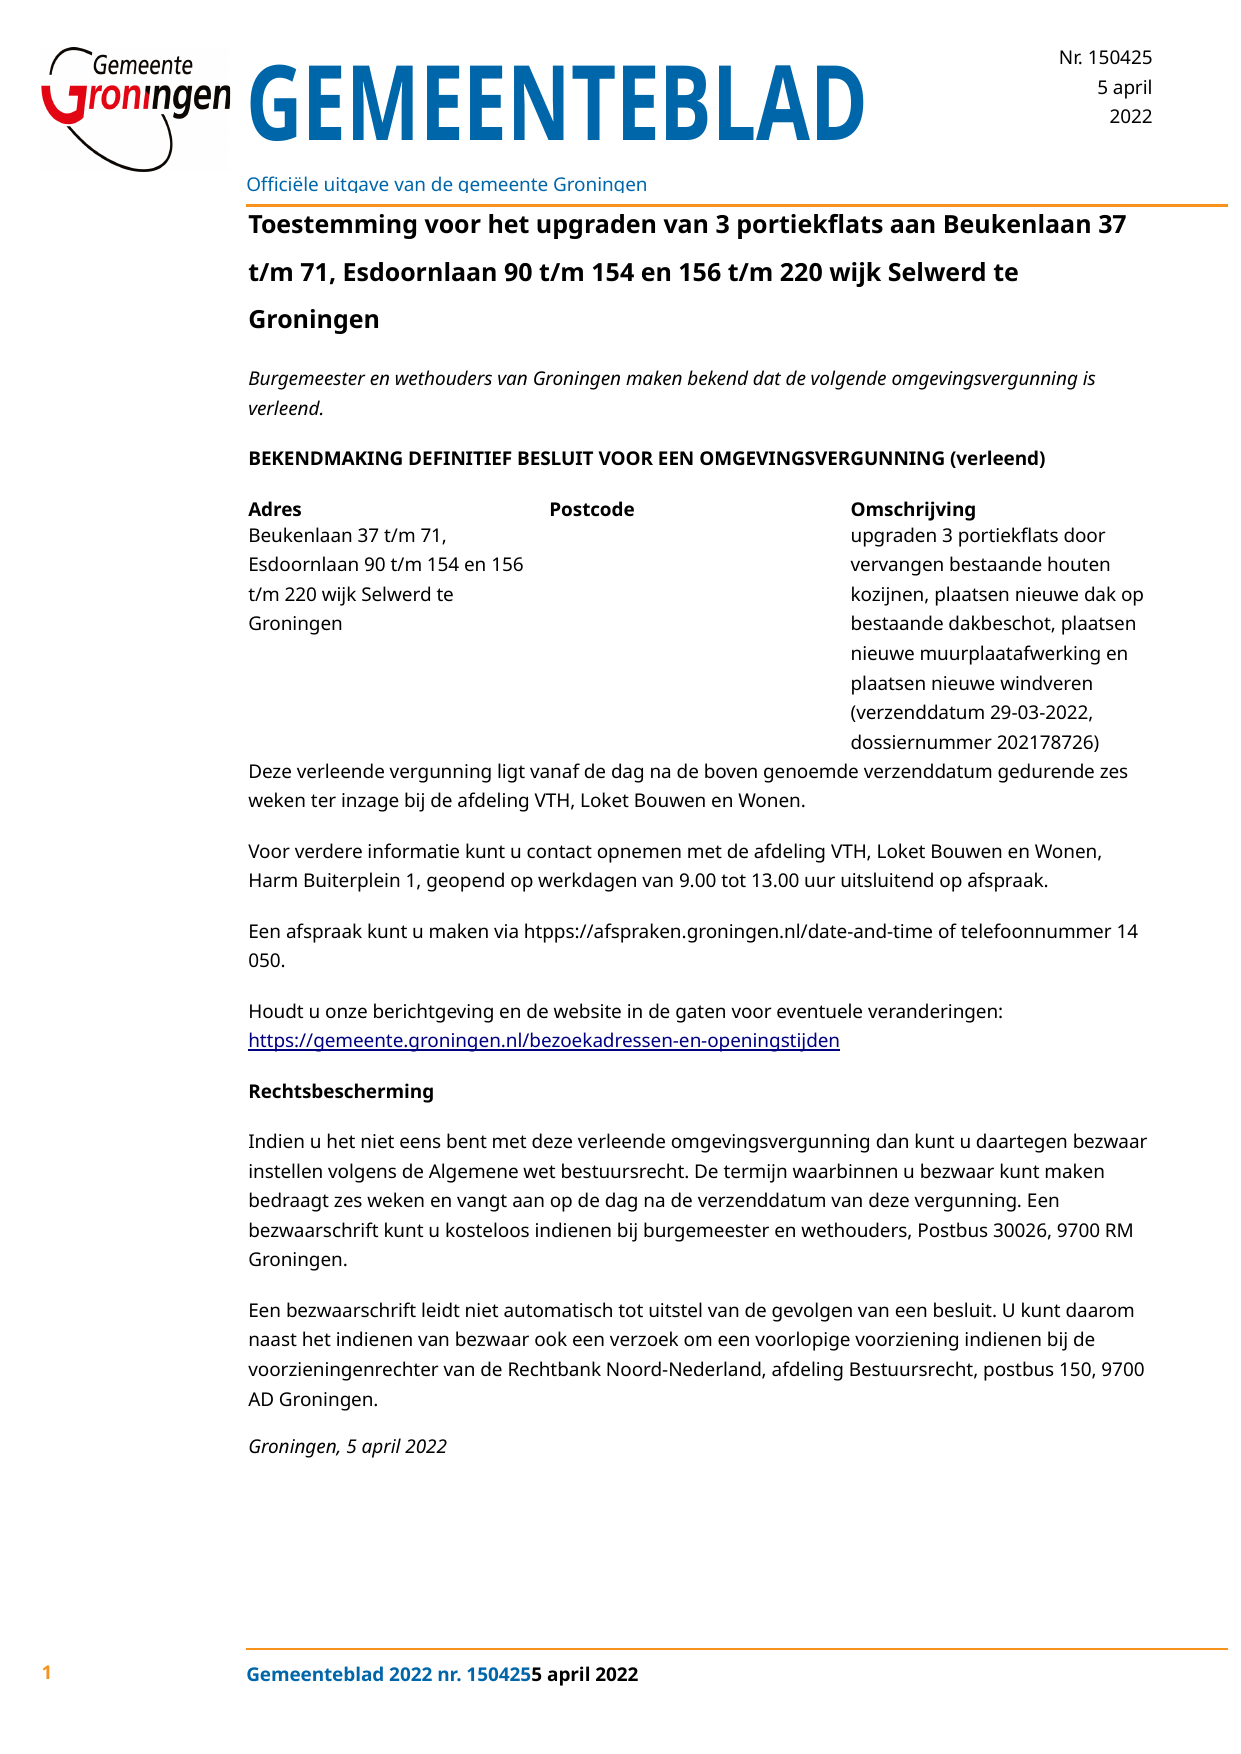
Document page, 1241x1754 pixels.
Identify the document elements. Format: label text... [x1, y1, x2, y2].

text Toestemming voor het upgraden van 3 portiekflats aan Beukenlaan 37 t/m 71, Esdoornlaan 90 t/m 154 en 156 t/m 220 wijk Selwerd te Groningen [248, 207, 1152, 336]
text Een bezwaarschrift leidt niet automatisch tot uitstel van de gevolgen van een besluit. U kunt daarom naast het indienen van bezwaar ook een verzoek om een voorlopige voorziening indienen bij de voorzieningenrechter van de Rechtbank Noord-Nederland, afdeling Bestuursrecht, postbus 150, 9700 AD Groningen. [248, 1297, 1152, 1411]
text Deze verleende vergunning ligt vanaf de dag na de boven genoemde verzenddatum gedurende zes weken ter inzage bij de afdeling VTH, Loket Bouwen en Wonen. [248, 758, 1152, 813]
text Voor verdere informatie kunt u contact opnemen met de afdeling VTH, Loket Bouwen en Wonen, Harm Buiterplein 1, geopend op werkdagen van 9.00 tot 13.00 uur uitsluitend op afspraak. [248, 838, 1152, 893]
table_cell upgraden 3 portiekflats door vervangen bestaande houten kozijnen, plaatsen nieuwe dak op bestaande dakbeschot, plaatsen nieuwe muurplaatafwerking en plaatsen nieuwe windveren (verzenddatum 29-03-2022, dossiernummer 202178726) [850, 522, 1152, 754]
table_header Omschrijving [850, 496, 1152, 522]
text Een afspraak kunt u maken via htpps://afspraken.groningen.nl/date-and-time of telefoonnummer 14 050. [248, 918, 1152, 973]
text Houdt u onze berichtgeving en de website in de gaten voor eventuele veranderingen: https://gemeente.groningen.nl/bezoekadressen-en-openingstijden [248, 998, 1152, 1053]
table_cell [549, 522, 850, 754]
picture [41, 47, 231, 172]
text BEKENDMAKING DEFINITIEF BESLUIT VOOR EEN OMGEVINGSVERGUNNING (verleend) [248, 446, 1152, 471]
text Burgemeester en wethouders van Groningen maken bekend dat de volgende omgevingsvergunning is verleend. [248, 366, 1152, 421]
text Rechtsbescherming [248, 1078, 1152, 1103]
table_header Postcode [549, 496, 850, 522]
text Indien u het niet eens bent met deze verleende omgevingsvergunning dan kunt u daartegen bezwaar instellen volgens de Algemene wet bestuursrecht. De termijn waarbinnen u bezwaar kunt maken bedraagt zes weken en vangt aan op de dag na de verzenddatum van deze vergunning. Een bezwaarschrift kunt u kosteloos indienen bij burgemeester en wethouders, Postbus 30026, 9700 RM Groningen. [248, 1128, 1152, 1272]
table_cell Beukenlaan 37 t/m 71, Esdoornlaan 90 t/m 154 en 156 t/m 220 wijk Selwerd te Groningen [248, 522, 549, 754]
table_header Adres [248, 496, 549, 522]
text Groningen, 5 april 2022 [248, 1433, 1152, 1459]
